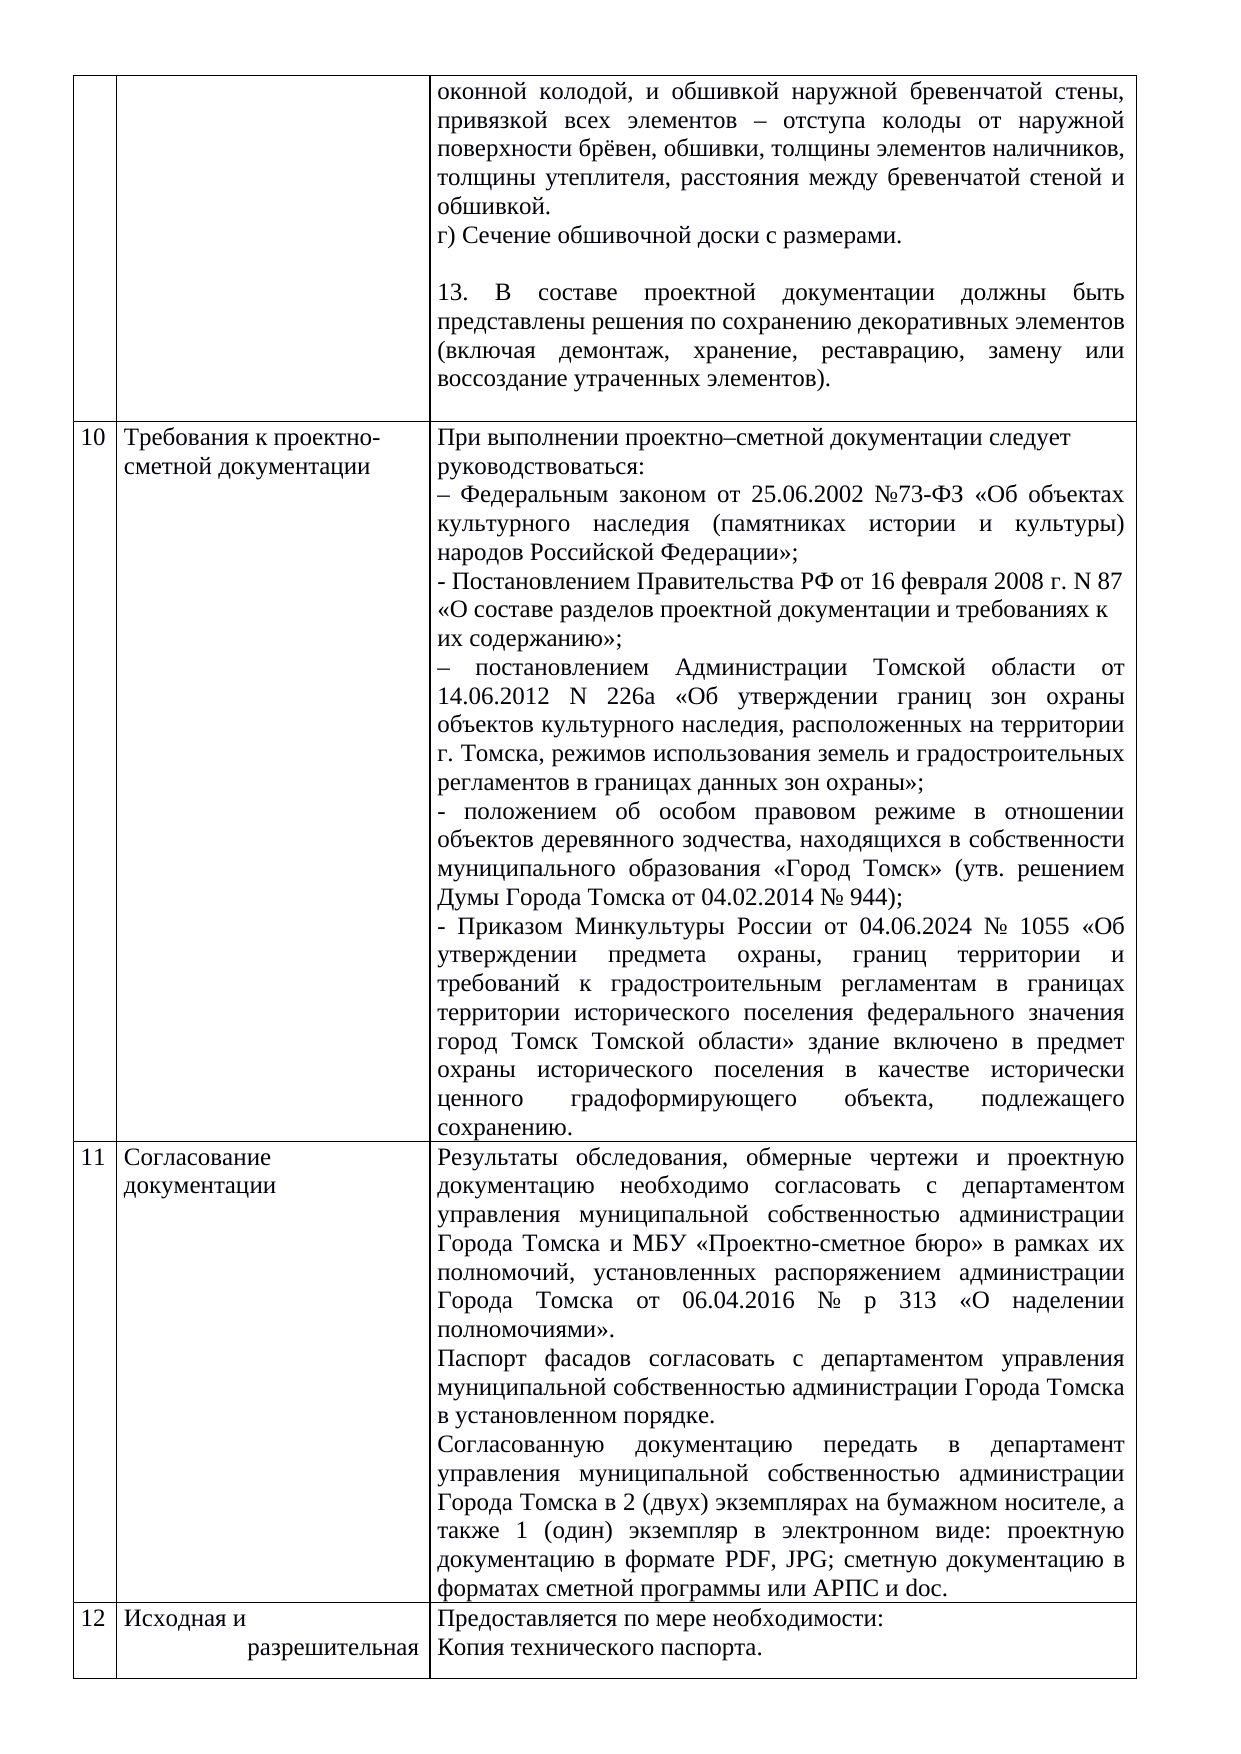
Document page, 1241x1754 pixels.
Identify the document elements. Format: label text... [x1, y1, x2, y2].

table_cell 11 [74, 1142, 116, 1602]
table_cell Согласование документации [117, 1142, 429, 1602]
table_cell Исходная и разрешительная [117, 1603, 429, 1678]
table_cell При выполнении проектно–сметной документации следует руководствоваться: – Федеральным законом от 25.06.2002 №73-ФЗ «Об объектах культурного наследия (памятниках истории и культуры) народов Российской Федерации»; - Постановлением Правительства РФ от 16 февраля 2008 г. N 87 «О составе разделов проектной документации и требованиях к их содержанию»; – постановлением Администрации Томской области от 14.06.2012 N 226а «Об утверждении границ зон охраны объектов культурного наследия, расположенных на территории г. Томска, режимов использования земель и градостроительных регламентов в границах данных зон охраны»; - положением об особом правовом режиме в отношении объектов деревянного зодчества, находящихся в собственности муниципального образования «Город Томск» (утв. решением Думы Города Томска от 04.02.2014 № 944); - Приказом Минкультуры России от 04.06.2024 № 1055 «Об утверждении предмета охраны, границ территории и требований к градостроительным регламентам в границах территории исторического поселения федерального значения город Томск Томской области» здание включено в предмет охраны исторического поселения в качестве исторически ценного градоформирующего объекта, подлежащего сохранению. [431, 422, 1136, 1141]
table_cell [117, 76, 429, 421]
table_cell Требования к проектно-сметной документации [117, 422, 429, 1141]
table_cell Результаты обследования, обмерные чертежи и проектную документацию необходимо согласовать с департаментом управления муниципальной собственностью администрации Города Томска и МБУ «Проектно-сметное бюро» в рамках их полномочий, установленных распоряжением администрации Города Томска от 06.04.2016 № р 313 «О наделении полномочиями». Паспорт фасадов согласовать с департаментом управления муниципальной собственностью администрации Города Томска в установленном порядке. Согласованную документацию передать в департамент управления муниципальной собственностью администрации Города Томска в 2 (двух) экземплярах на бумажном носителе, а также 1 (один) экземпляр в электронном виде: проектную документацию в формате PDF, JPG; сметную документацию в форматах сметной программы или АРПС и doc. [431, 1142, 1136, 1602]
table_cell оконной колодой, и обшивкой наружной бревенчатой стены, привязкой всех элементов – отступа колоды от наружной поверхности брёвен, обшивки, толщины элементов наличников, толщины утеплителя, расстояния между бревенчатой стеной и обшивкой. г) Сечение обшивочной доски с размерами. 13. В составе проектной документации должны быть представлены решения по сохранению декоративных элементов (включая демонтаж, хранение, реставрацию, замену или воссоздание утраченных элементов). [431, 76, 1136, 421]
table_cell 12 [74, 1603, 116, 1678]
table_cell 10 [74, 422, 116, 1141]
table_cell [74, 76, 116, 421]
table_cell Предоставляется по мере необходимости: Копия технического паспорта. [431, 1603, 1136, 1678]
